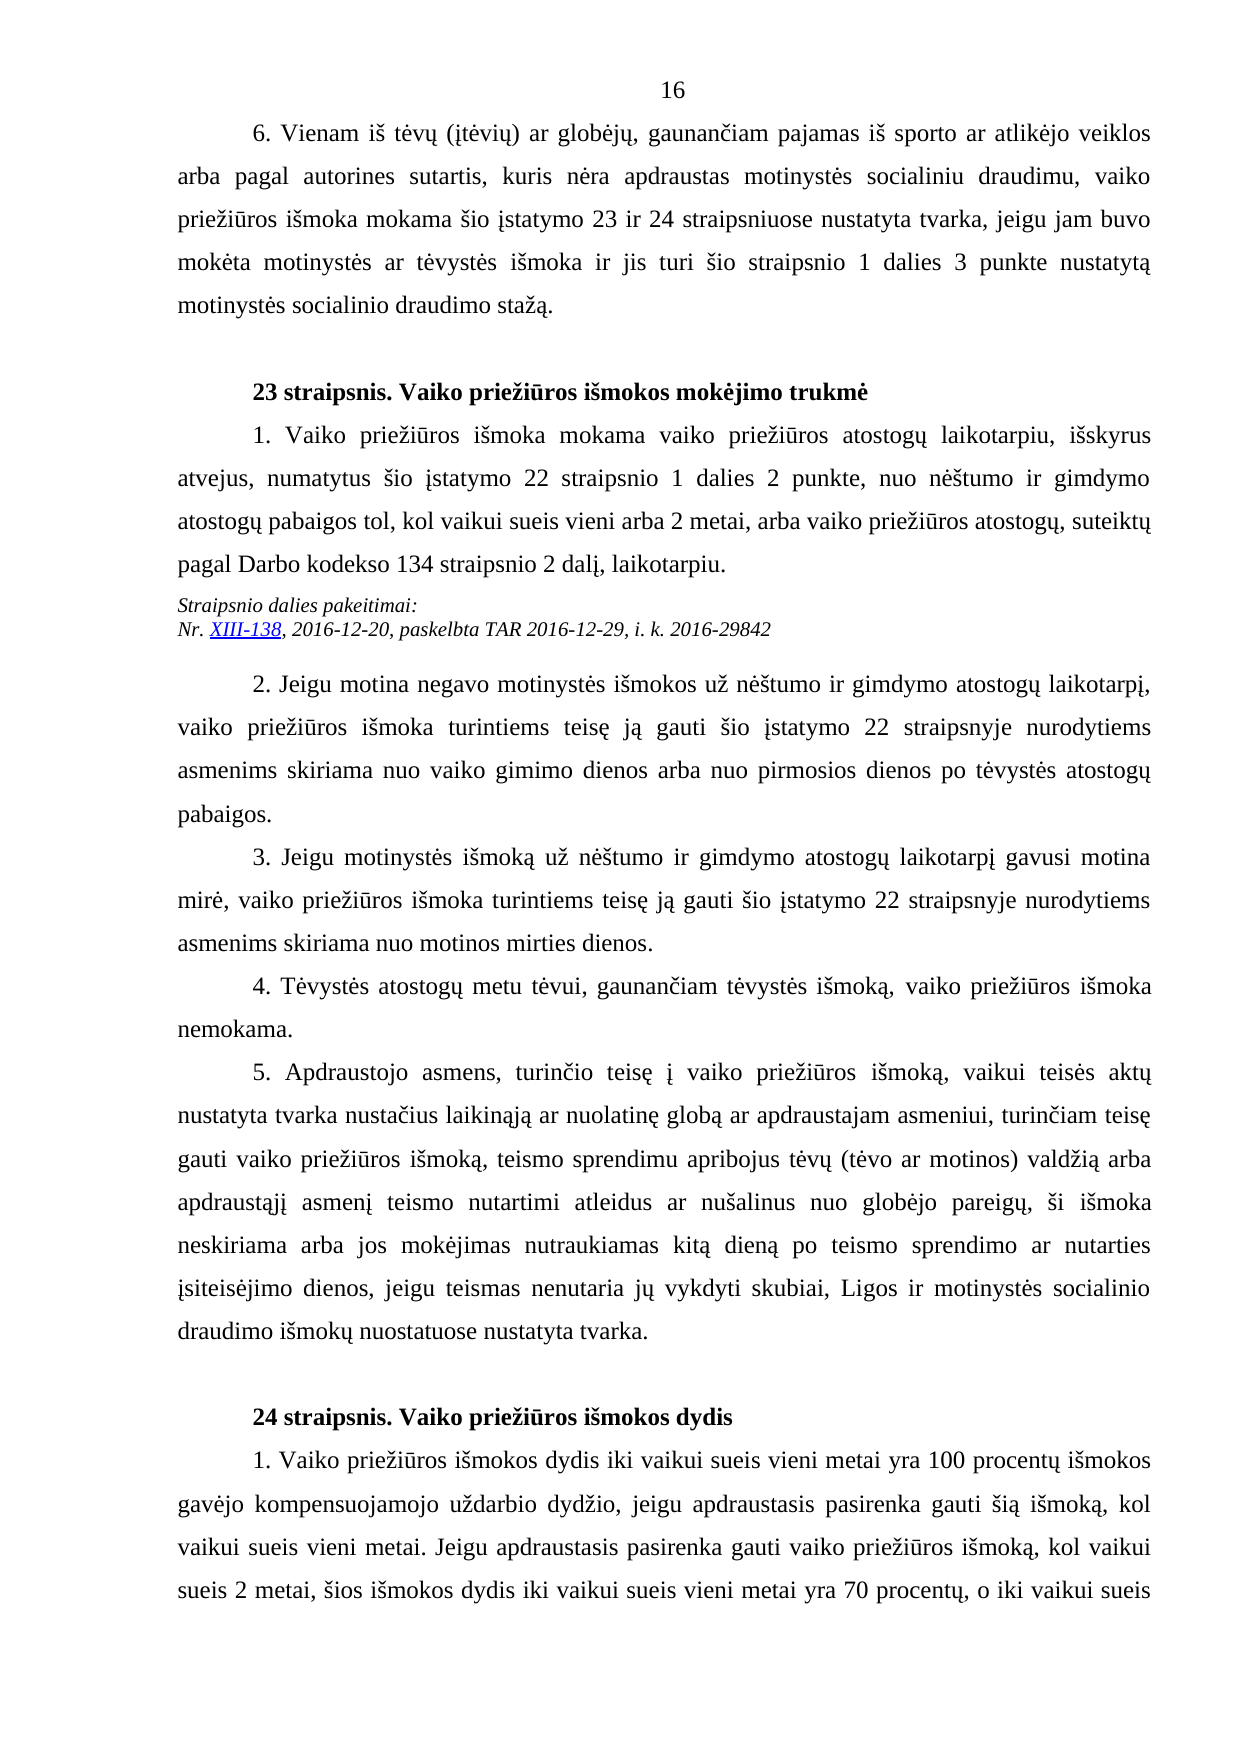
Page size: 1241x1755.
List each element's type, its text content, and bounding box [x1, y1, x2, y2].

text 2. Jeigu motina negavo motinystės išmokos už nėštumo ir gimdymo atostogų laikotarpį, vaiko priežiūros išmoka turintiems teisę ją gauti šio įstatymo 22 straipsnyje nurodytiems asmenims skiriama nuo vaiko gimimo dienos arba nuo pirmosios dienos po tėvystės atostogų pabaigos. [177, 669, 1152, 827]
text 4. Tėvystės atostogų metu tėvui, gaunančiam tėvystės išmoką, vaiko priežiūros išmoka nemokama. [177, 971, 1152, 1043]
text 1. Vaiko priežiūros išmokos dydis iki vaikui sueis vieni metai yra 100 procentų išmokos gavėjo kompensuojamojo uždarbio dydžio, jeigu apdraustasis pasirenka gauti šią išmoką, kol vaikui sueis vieni metai. Jeigu apdraustasis pasirenka gauti vaiko priežiūros išmoką, kol vaikui sueis 2 metai, šios išmokos dydis iki vaikui sueis vieni metai yra 70 procentų, o iki vaikui sueis [177, 1446, 1152, 1604]
text Nr. XIII-138, 2016-12-20, paskelbta TAR 2016-12-29, i. k. 2016-29842 [177, 617, 1152, 641]
text 3. Jeigu motinystės išmoką už nėštumo ir gimdymo atostogų laikotarpį gavusi motina mirė, vaiko priežiūros išmoka turintiems teisę ją gauti šio įstatymo 22 straipsnyje nurodytiems asmenims skiriama nuo motinos mirties dienos. [177, 842, 1152, 957]
text Straipsnio dalies pakeitimai: [177, 592, 1152, 617]
text 23 straipsnis. Vaiko priežiūros išmokos mokėjimo trukmė [177, 377, 1152, 406]
text 1. Vaiko priežiūros išmoka mokama vaiko priežiūros atostogų laikotarpiu, išskyrus atvejus, numatytus šio įstatymo 22 straipsnio 1 dalies 2 punkte, nuo nėštumo ir gimdymo atostogų pabaigos tol, kol vaikui sueis vieni arba 2 metai, arba vaiko priežiūros atostogų, suteiktų pagal Darbo kodekso 134 straipsnio 2 dalį, laikotarpiu. [177, 420, 1152, 578]
text 24 straipsnis. Vaiko priežiūros išmokos dydis [177, 1402, 1152, 1431]
text 6. Vienam iš tėvų (įtėvių) ar globėjų, gaunančiam pajamas iš sporto ar atlikėjo veiklos arba pagal autorines sutartis, kuris nėra apdraustas motinystės socialiniu draudimu, vaiko priežiūros išmoka mokama šio įstatymo 23 ir 24 straipsniuose nustatyta tvarka, jeigu jam buvo mokėta motinystės ar tėvystės išmoka ir jis turi šio straipsnio 1 dalies 3 punkte nustatytą motinystės socialinio draudimo stažą. [177, 118, 1152, 319]
text 5. Apdraustojo asmens, turinčio teisę į vaiko priežiūros išmoką, vaikui teisės aktų nustatyta tvarka nustačius laikinąją ar nuolatinę globą ar apdraustajam asmeniui, turinčiam teisę gauti vaiko priežiūros išmoką, teismo sprendimu apribojus tėvų (tėvo ar motinos) valdžią arba apdraustąjį asmenį teismo nutartimi atleidus ar nušalinus nuo globėjo pareigų, ši išmoka neskiriama arba jos mokėjimas nutraukiamas kitą dieną po teismo sprendimo ar nutarties įsiteisėjimo dienos, jeigu teismas nenutaria jų vykdyti skubiai, Ligos ir motinystės socialinio draudimo išmokų nuostatuose nustatyta tvarka. [177, 1057, 1152, 1345]
